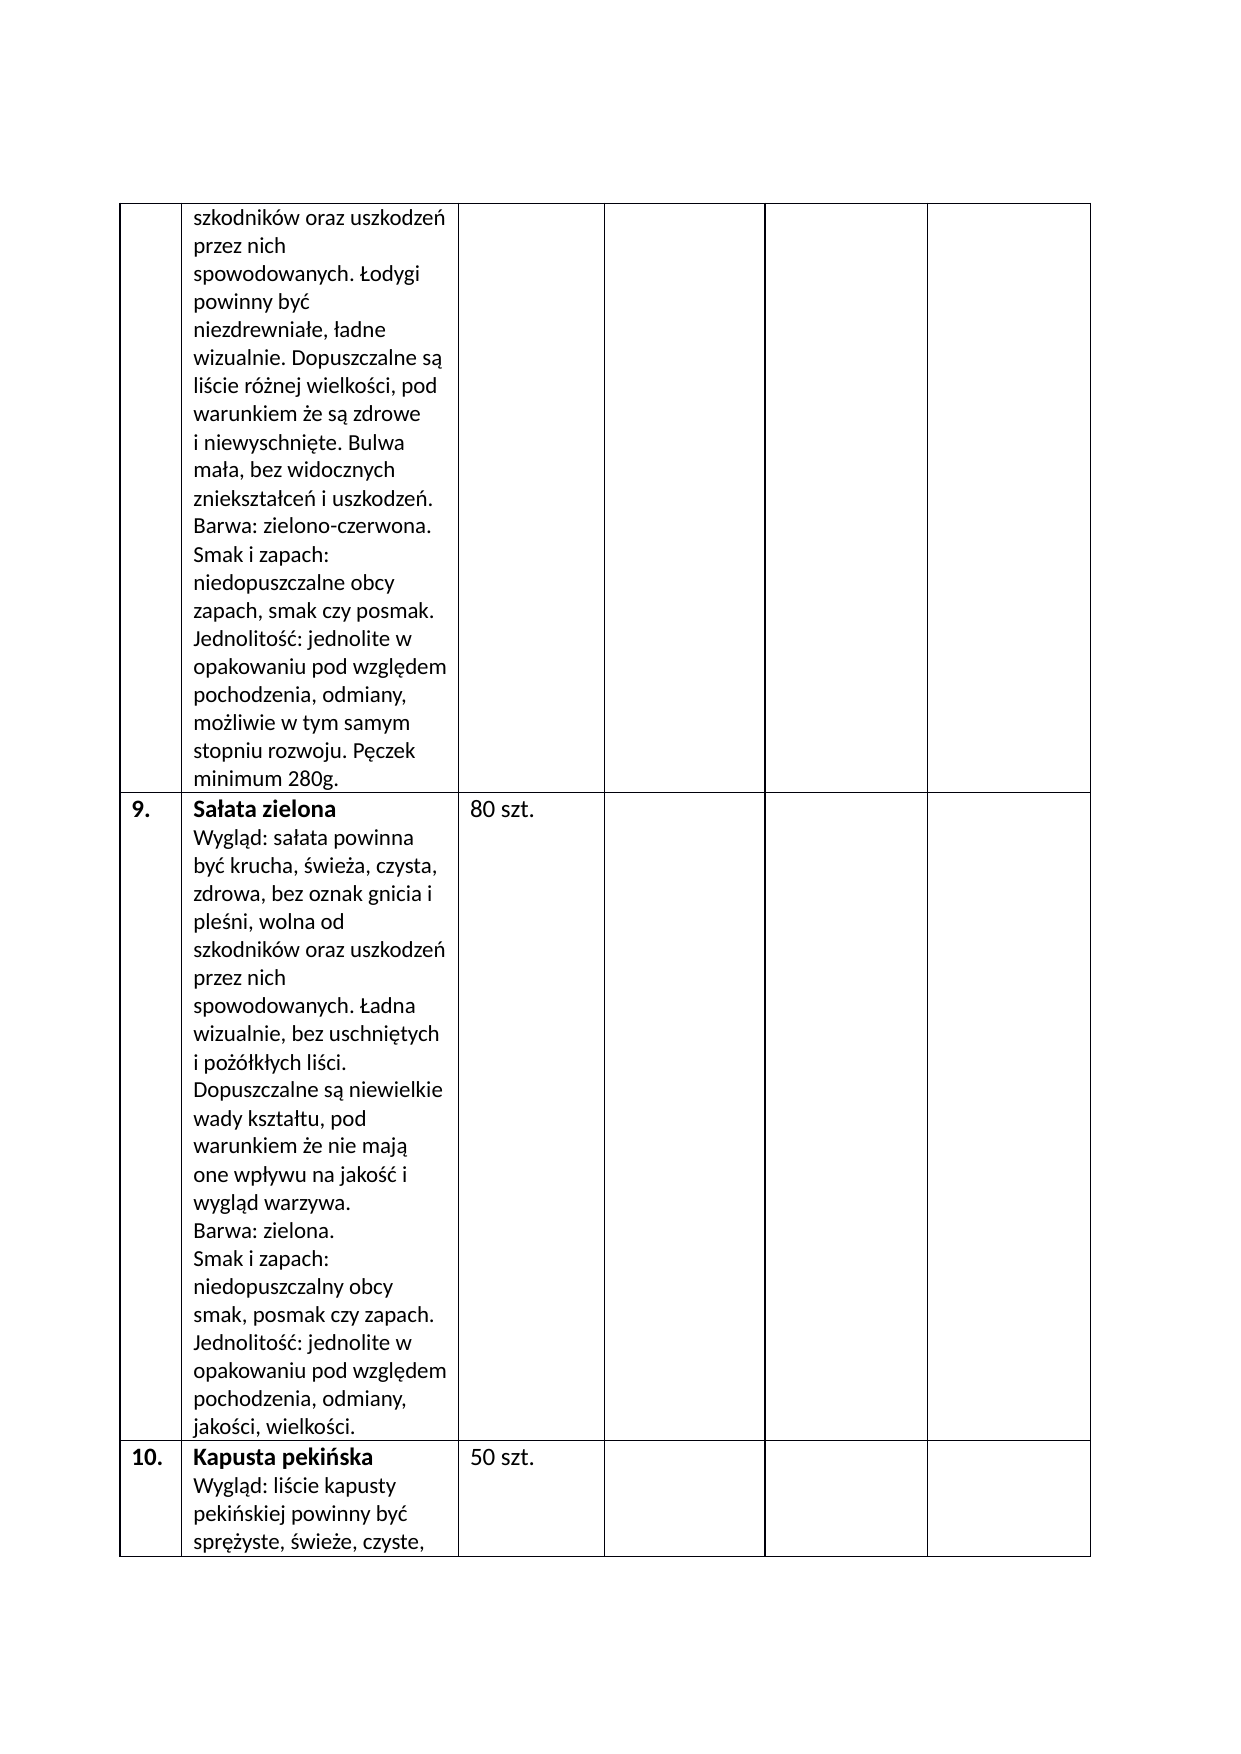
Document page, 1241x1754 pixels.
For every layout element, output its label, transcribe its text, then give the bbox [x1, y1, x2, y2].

table_cell [605, 793, 764, 1440]
table_cell [605, 1441, 764, 1556]
table_cell 9. [121, 793, 181, 1440]
table_cell [928, 1441, 1090, 1556]
table_cell 80 szt. [459, 793, 604, 1440]
table_cell [121, 204, 181, 792]
table_cell [766, 793, 927, 1440]
table_cell [605, 204, 764, 792]
table_cell [459, 204, 604, 792]
table_cell [766, 204, 927, 792]
table_cell 10. [121, 1441, 181, 1556]
table_cell [928, 204, 1090, 792]
table_cell 50 szt. [459, 1441, 604, 1556]
table_cell [766, 1441, 927, 1556]
table_cell Kapusta pekińska Wygląd: liście kapusty pekińskiej powinny być sprężyste, świeże, czyste, [182, 1441, 458, 1556]
table_cell szkodników oraz uszkodzeń przez nich spowodowanych. Łodygi powinny być niezdrewniałe, ładne wizualnie. Dopuszczalne są liście różnej wielkości, pod warunkiem że są zdrowe i niewyschnięte. Bulwa mała, bez widocznych zniekształceń i uszkodzeń. Barwa: zielono-czerwona. Smak i zapach: niedopuszczalne obcy zapach, smak czy posmak. Jednolitość: jednolite w opakowaniu pod względem pochodzenia, odmiany, możliwie w tym samym stopniu rozwoju. Pęczek minimum 280g. [182, 204, 458, 792]
table_cell Sałata zielona Wygląd: sałata powinna być krucha, świeża, czysta, zdrowa, bez oznak gnicia i pleśni, wolna od szkodników oraz uszkodzeń przez nich spowodowanych. Ładna wizualnie, bez uschniętych i pożółkłych liści. Dopuszczalne są niewielkie wady kształtu, pod warunkiem że nie mają one wpływu na jakość i wygląd warzywa. Barwa: zielona. Smak i zapach: niedopuszczalny obcy smak, posmak czy zapach. Jednolitość: jednolite w opakowaniu pod względem pochodzenia, odmiany, jakości, wielkości. [182, 793, 458, 1440]
table_cell [928, 793, 1090, 1440]
